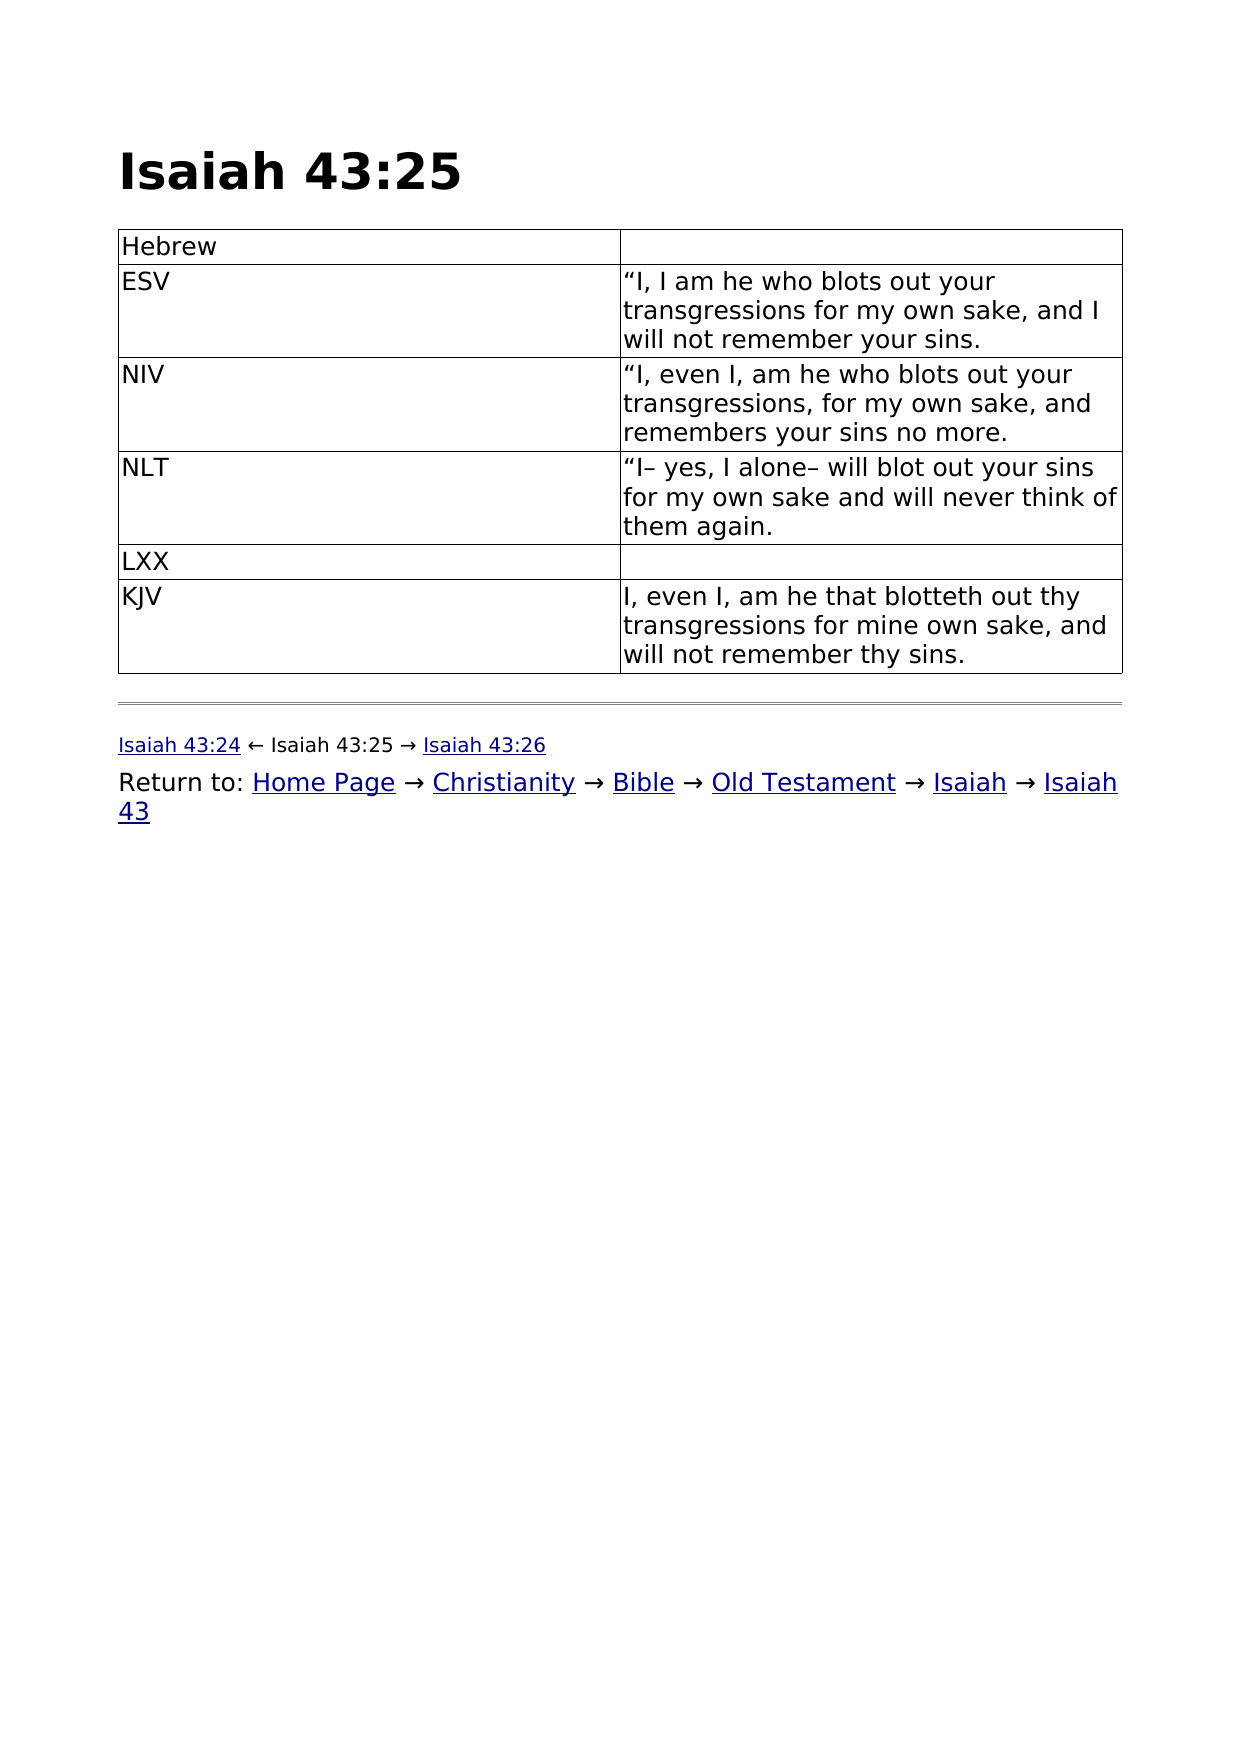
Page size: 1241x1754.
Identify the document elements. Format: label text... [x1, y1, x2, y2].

table_cell “I, even I, am he who blots out your transgressions, for my own sake, and remembers your sins no more. [621, 358, 1122, 451]
table_header [621, 230, 1122, 264]
subtitle Isaiah 43:25 [118, 143, 1122, 201]
table_header Hebrew [119, 230, 620, 264]
table_cell NLT [119, 452, 620, 544]
table_cell [621, 545, 1122, 579]
table_cell KJV [119, 580, 620, 673]
text Isaiah 43:24 ← Isaiah 43:25 → Isaiah 43:26 [118, 734, 1122, 768]
text Return to: Home Page → Christianity → Bible → Old Testament → Isaiah → Isaiah 43 [118, 768, 1122, 826]
table_cell I, even I, am he that blotteth out thy transgressions for mine own sake, and will not remember thy sins. [621, 580, 1122, 673]
table_cell NIV [119, 358, 620, 451]
table_cell LXX [119, 545, 620, 579]
table_cell “I– yes, I alone– will blot out your sins for my own sake and will never think of them again. [621, 452, 1122, 544]
table_cell “I, I am he who blots out your transgressions for my own sake, and I will not remember your sins. [621, 265, 1122, 357]
table_cell ESV [119, 265, 620, 357]
